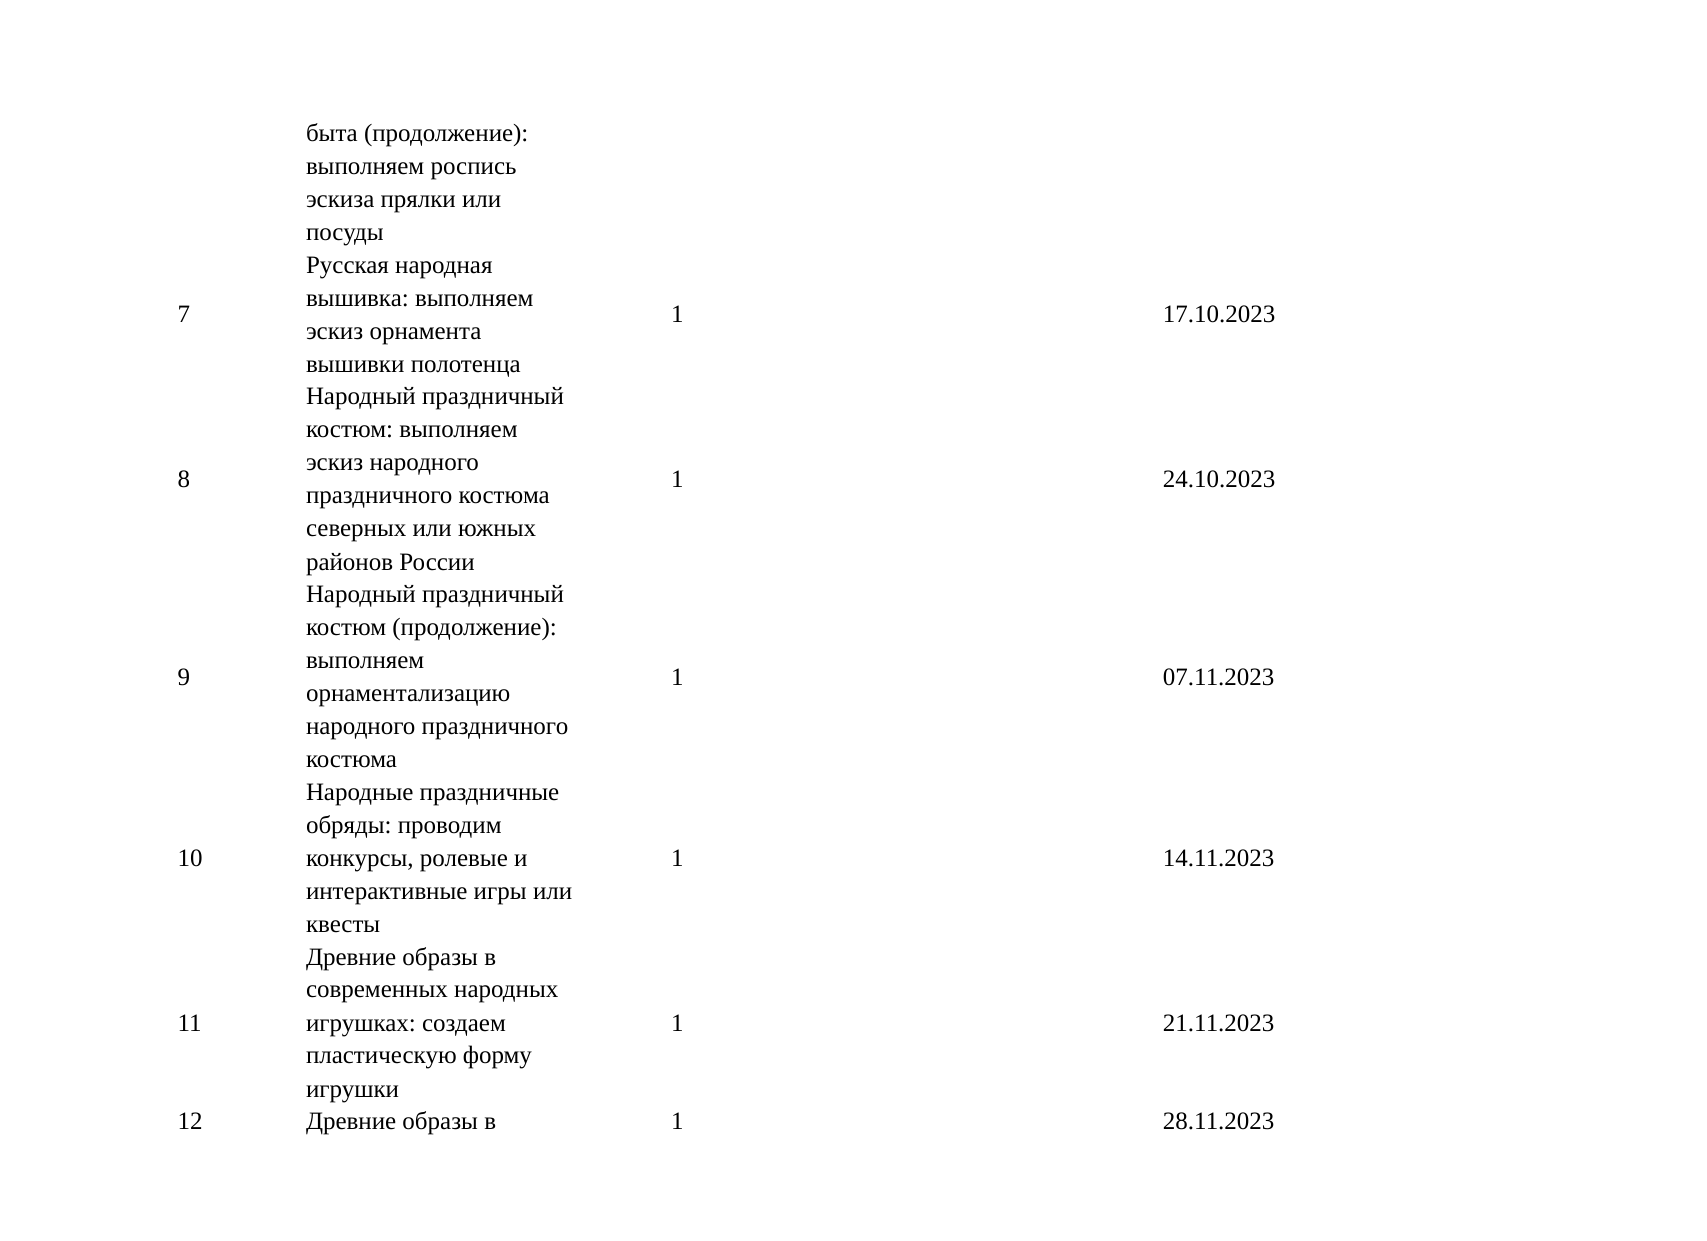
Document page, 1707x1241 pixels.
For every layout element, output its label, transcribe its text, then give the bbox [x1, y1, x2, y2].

table_cell 1 [590, 777, 743, 942]
table_cell [743, 579, 933, 777]
table_cell [1131, 118, 1595, 250]
table_cell 9 [166, 579, 281, 777]
table_cell [743, 1106, 933, 1139]
table_cell 11 [166, 942, 281, 1106]
table_cell 21.11.2023 [1131, 942, 1595, 1106]
table_cell [166, 118, 281, 250]
table_cell 10 [166, 777, 281, 942]
table_cell 07.11.2023 [1131, 579, 1595, 777]
table_cell [743, 942, 933, 1106]
table_cell [933, 381, 1131, 579]
table_cell 1 [590, 942, 743, 1106]
table_cell [933, 118, 1131, 250]
table_cell [590, 118, 743, 250]
table_cell Народный праздничный костюм (продолжение): выполняем орнаментализацию народного праздничного костюма [281, 579, 590, 777]
table_cell [743, 381, 933, 579]
table_cell 1 [590, 381, 743, 579]
table_cell 28.11.2023 [1131, 1106, 1595, 1139]
table_cell [933, 942, 1131, 1106]
table_cell 1 [590, 579, 743, 777]
table_cell Народный праздничный костюм: выполняем эскиз народного праздничного костюма северных или южных районов России [281, 381, 590, 579]
table_cell [743, 118, 933, 250]
table_cell быта (продолжение): выполняем роспись эскиза прялки или посуды [281, 118, 590, 250]
table_cell 24.10.2023 [1131, 381, 1595, 579]
table_cell 8 [166, 381, 281, 579]
table_cell [933, 1106, 1131, 1139]
table_cell Народные праздничные обряды: проводим конкурсы, ролевые и интерактивные игры или квесты [281, 777, 590, 942]
table_cell 12 [166, 1106, 281, 1139]
table_cell 7 [166, 250, 281, 381]
table_cell 1 [590, 250, 743, 381]
table_cell Древние образы в [281, 1106, 590, 1139]
table_cell 14.11.2023 [1131, 777, 1595, 942]
table_cell [743, 777, 933, 942]
table_cell 17.10.2023 [1131, 250, 1595, 381]
table_cell 1 [590, 1106, 743, 1139]
table_cell [933, 579, 1131, 777]
table_cell [933, 250, 1131, 381]
table_cell [743, 250, 933, 381]
table_cell Древние образы в современных народных игрушках: создаем пластическую форму игрушки [281, 942, 590, 1106]
table_cell Русская народная вышивка: выполняем эскиз орнамента вышивки полотенца [281, 250, 590, 381]
table_cell [933, 777, 1131, 942]
